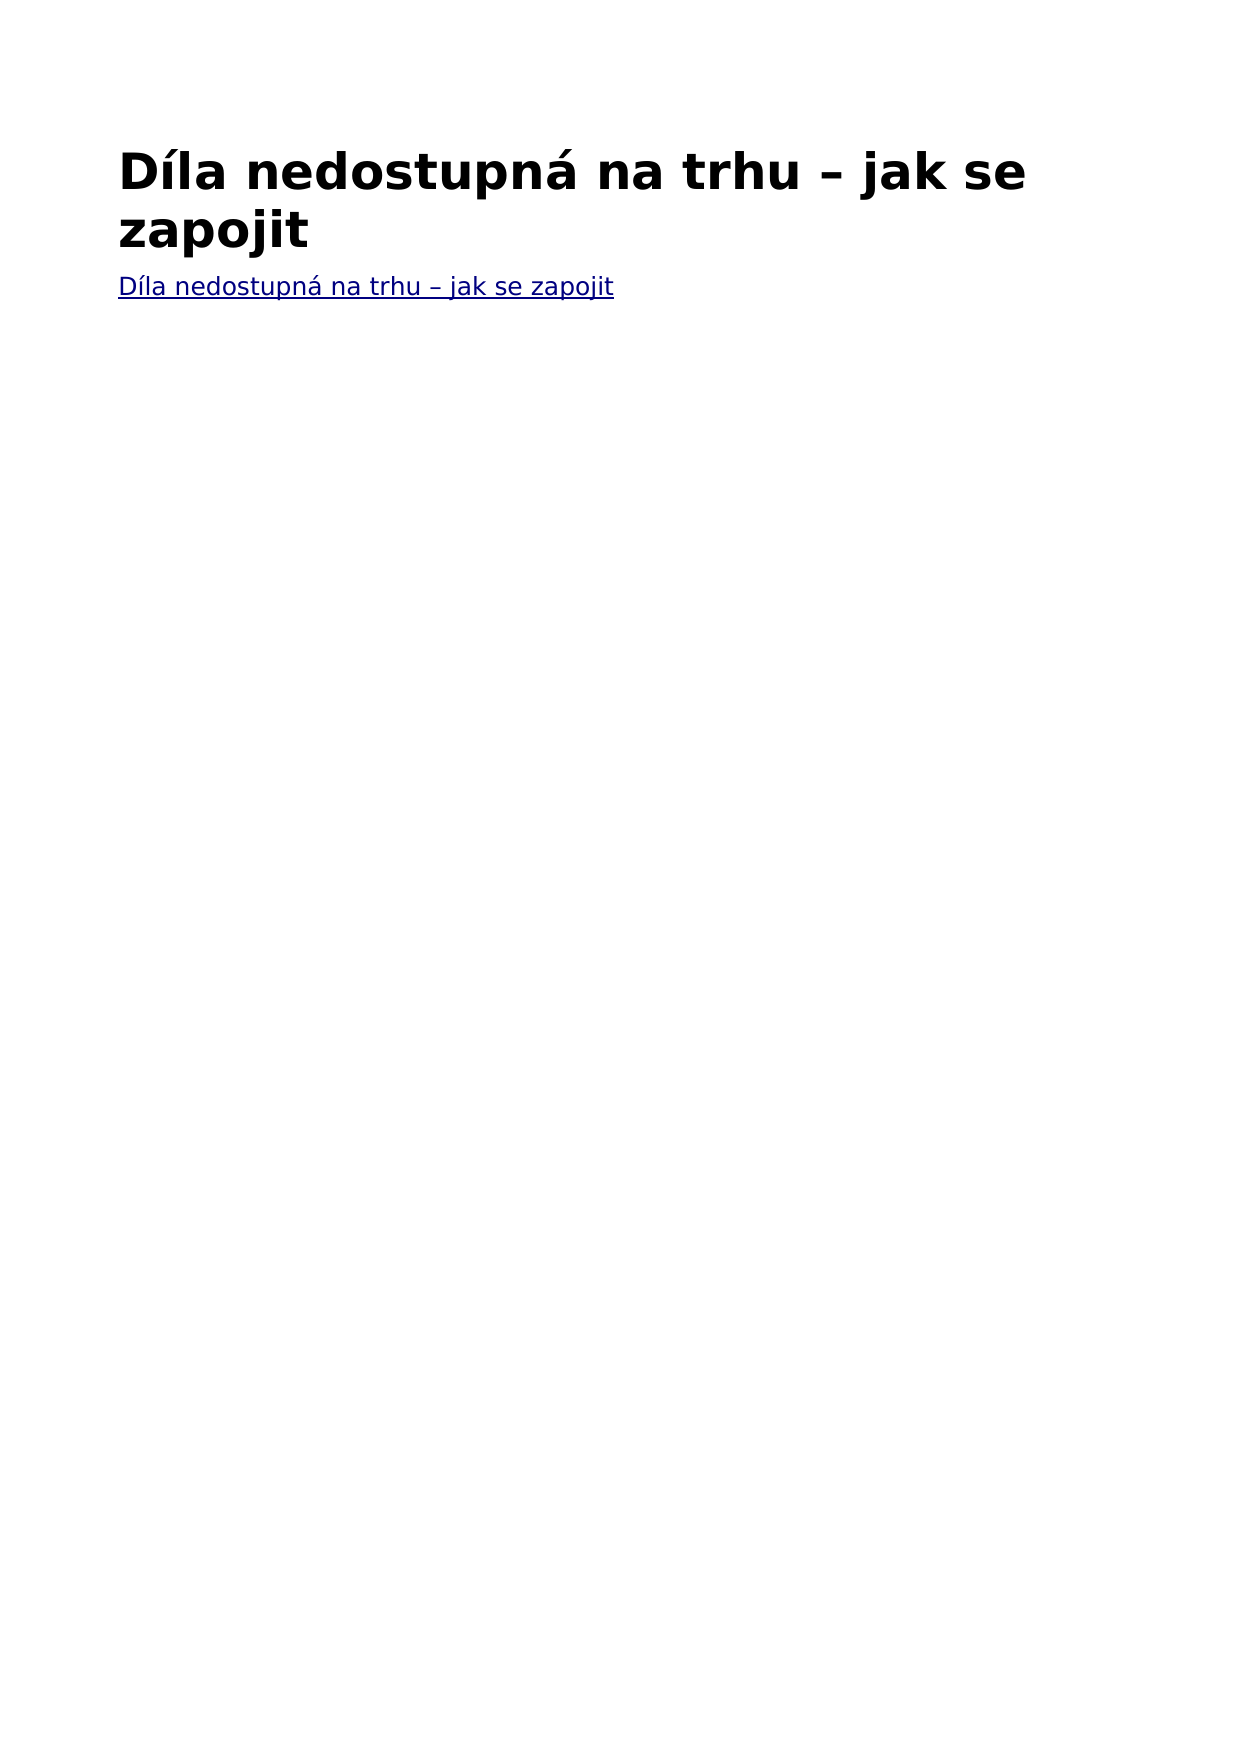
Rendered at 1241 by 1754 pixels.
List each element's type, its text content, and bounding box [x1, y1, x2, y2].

text Díla nedostupná na trhu – jak se zapojit [118, 272, 1122, 301]
subtitle Díla nedostupná na trhu – jak se zapojit [118, 143, 1122, 259]
